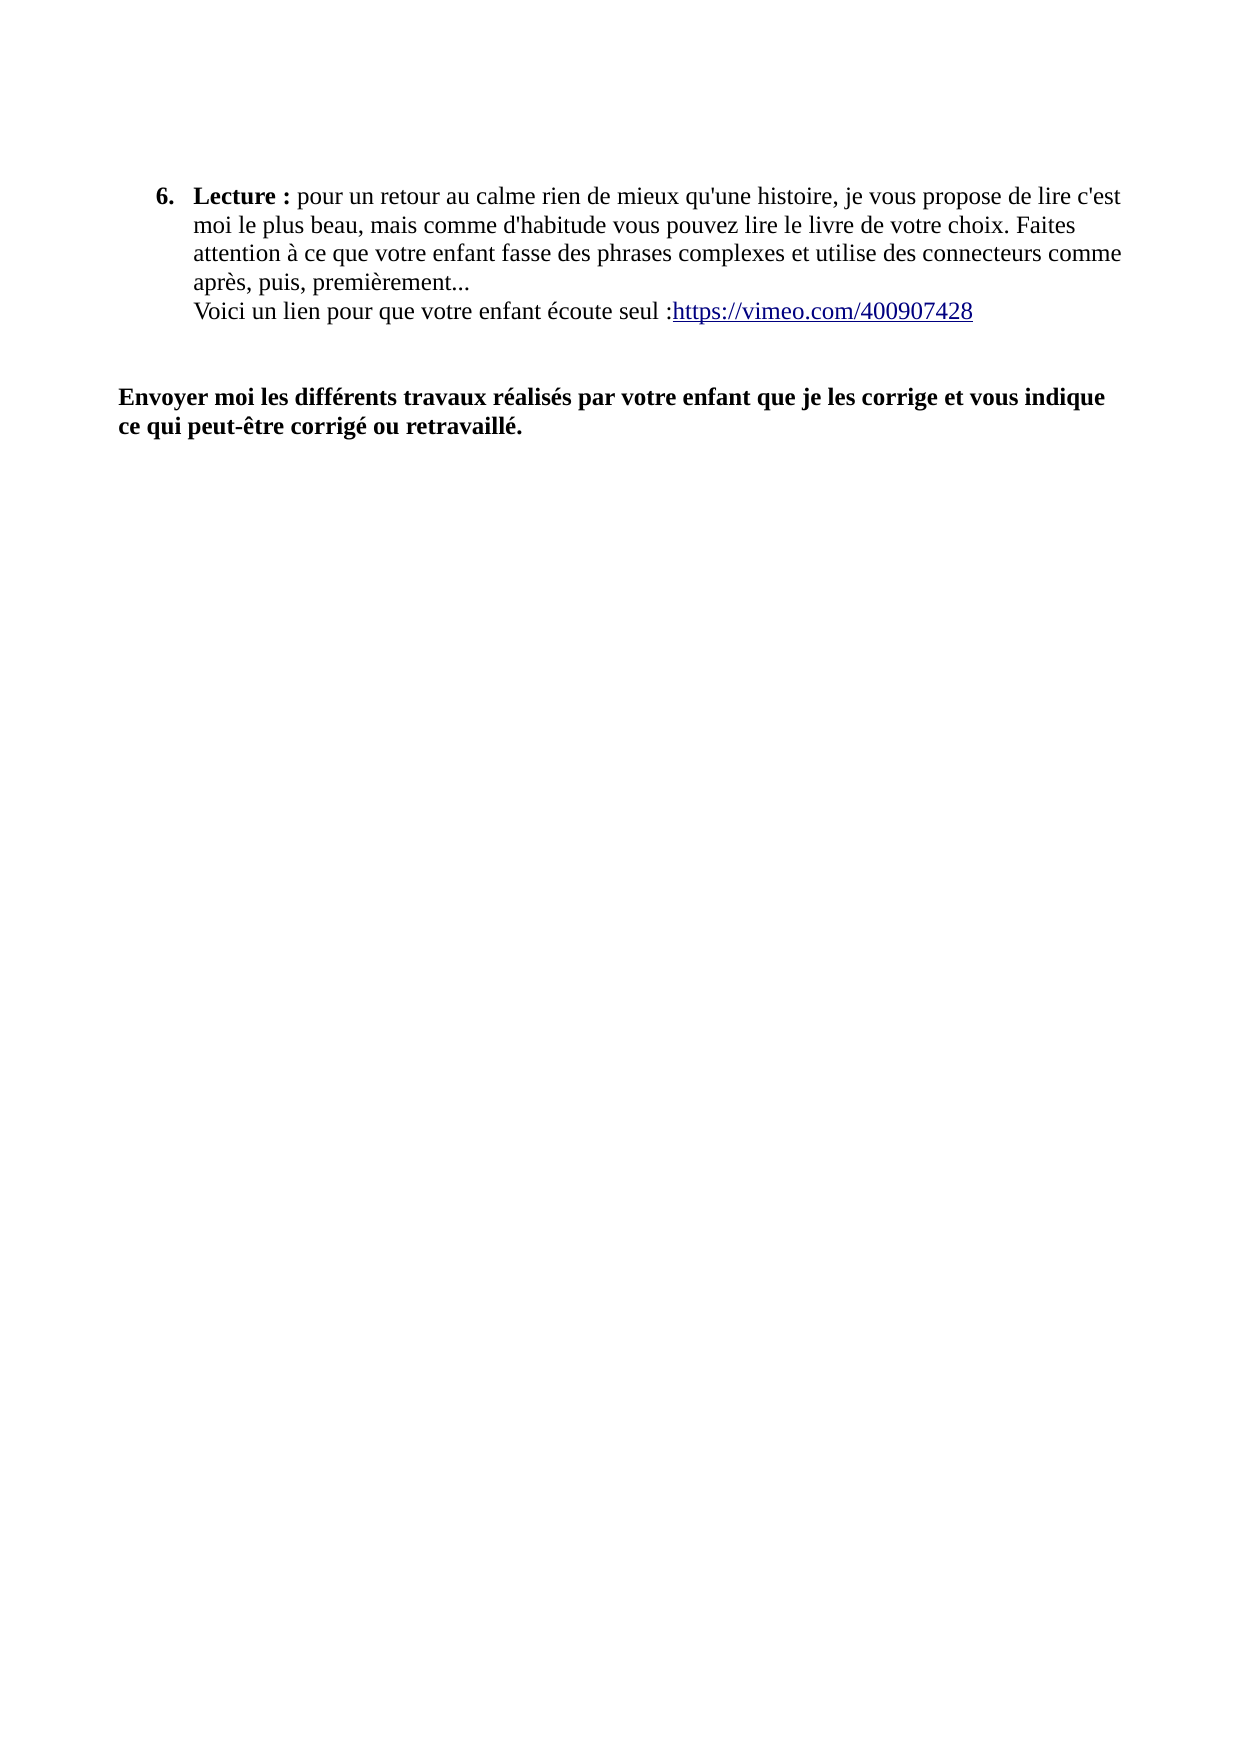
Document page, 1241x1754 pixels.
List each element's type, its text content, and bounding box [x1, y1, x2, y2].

text Envoyer moi les différents travaux réalisés par votre enfant que je les corrige et vous indique ce qui peut-être corrigé ou retravaillé. [118, 382, 1122, 440]
list Lecture : pour un retour au calme rien de mieux qu'une histoire, je vous propose de lire c'est moi le plus beau, mais comme d'habitude vous pouvez lire le livre de votre choix. Faites attention à ce que votre enfant fasse des phrases complexes et utilise des connecteurs comme après, puis, premièrement... [156, 181, 1122, 296]
list Voici un lien pour que votre enfant écoute seul :https://vimeo.com/400907428 [156, 296, 1122, 325]
